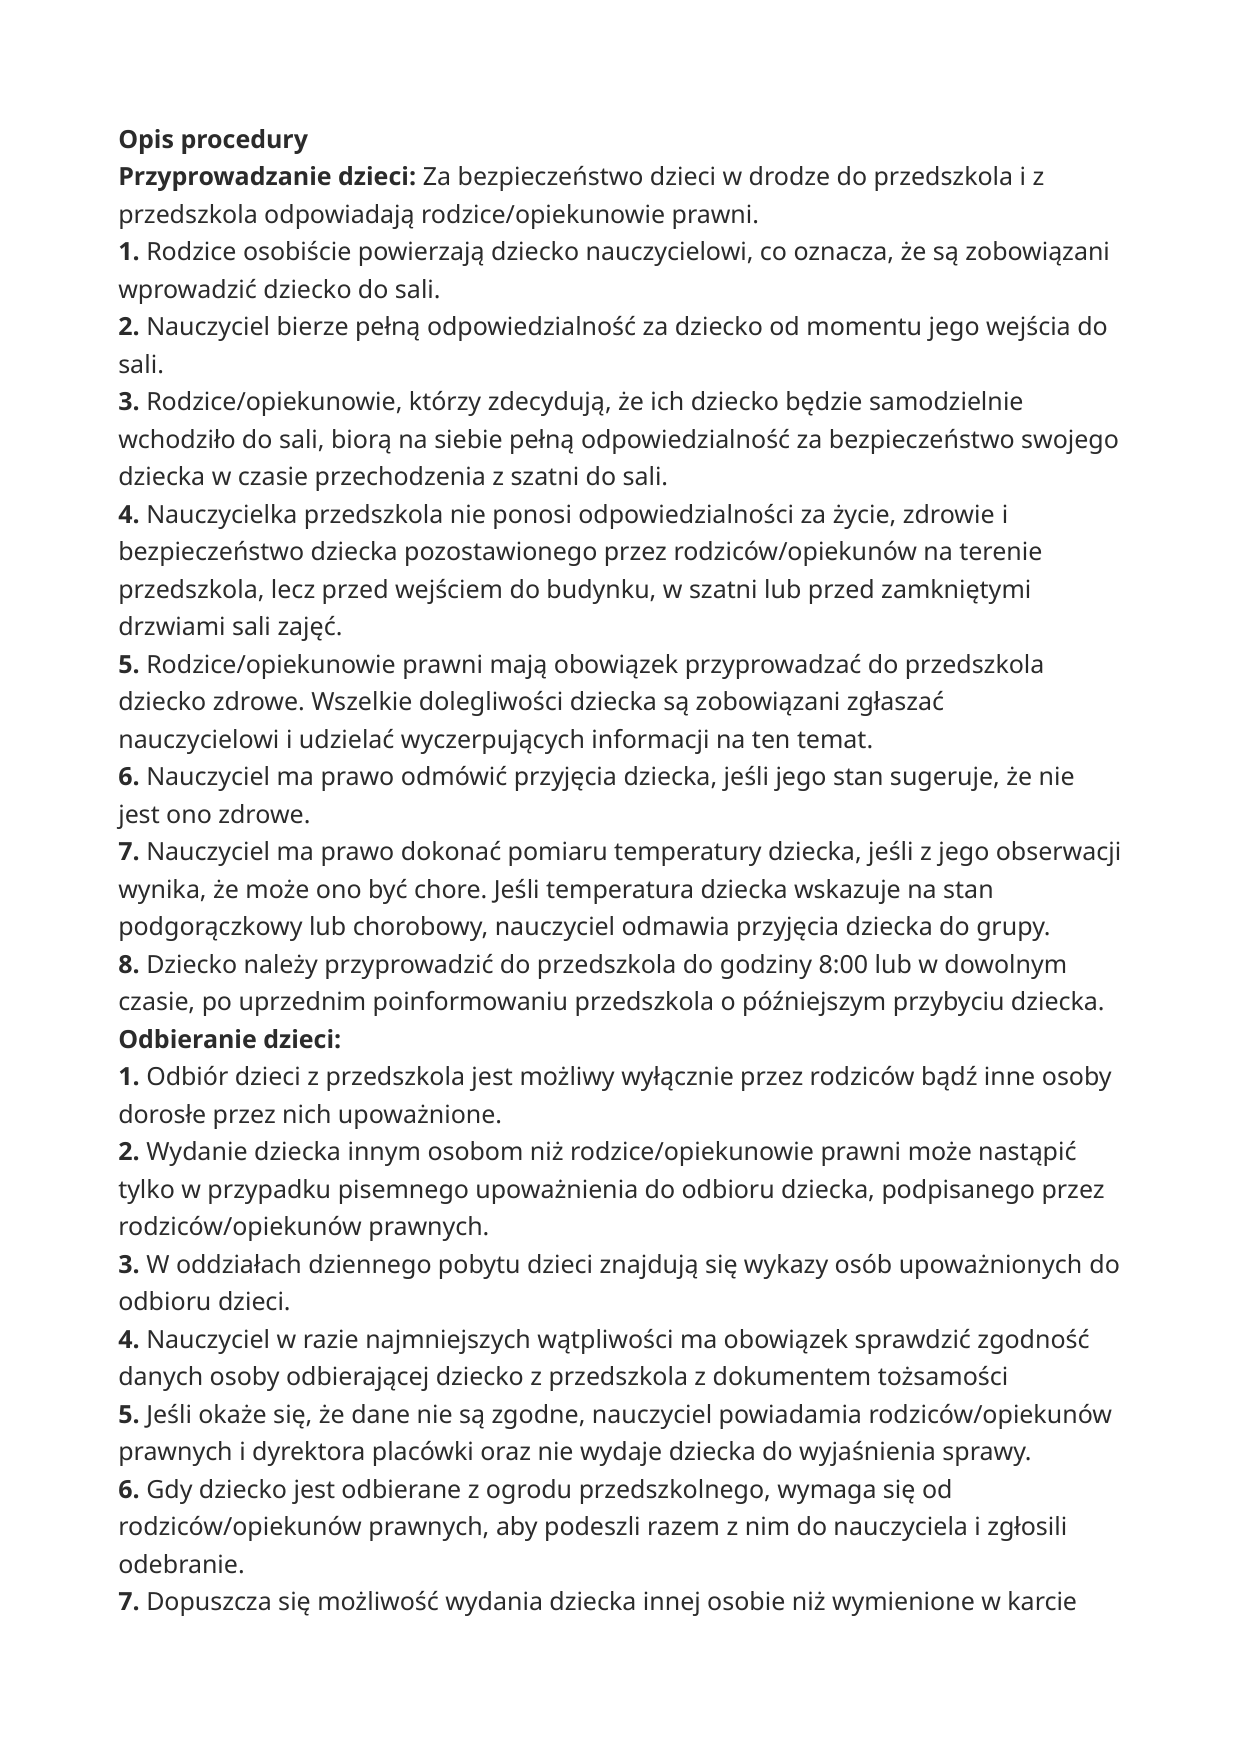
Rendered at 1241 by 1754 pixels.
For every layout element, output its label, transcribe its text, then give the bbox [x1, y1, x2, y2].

text Opis procedury Przyprowadzanie dzieci: Za bezpieczeństwo dzieci w drodze do przedszkola i z przedszkola odpowiadają rodzice/opiekunowie prawni. 1. Rodzice osobiście powierzają dziecko nauczycielowi, co oznacza, że są zobowiązani wprowadzić dziecko do sali. 2. Nauczyciel bierze pełną odpowiedzialność za dziecko od momentu jego wejścia do sali. 3. Rodzice/opiekunowie, którzy zdecydują, że ich dziecko będzie samodzielnie wchodziło do sali, biorą na siebie pełną odpowiedzialność za bezpieczeństwo swojego dziecka w czasie przechodzenia z szatni do sali. 4. Nauczycielka przedszkola nie ponosi odpowiedzialności za życie, zdrowie i bezpieczeństwo dziecka pozostawionego przez rodziców/opiekunów na terenie przedszkola, lecz przed wejściem do budynku, w szatni lub przed zamkniętymi drzwiami sali zajęć. 5. Rodzice/opiekunowie prawni mają obowiązek przyprowadzać do przedszkola dziecko zdrowe. Wszelkie dolegliwości dziecka są zobowiązani zgłaszać nauczycielowi i udzielać wyczerpujących informacji na ten temat. 6. Nauczyciel ma prawo odmówić przyjęcia dziecka, jeśli jego stan sugeruje, że nie jest ono zdrowe. 7. Nauczyciel ma prawo dokonać pomiaru temperatury dziecka, jeśli z jego obserwacji wynika, że może ono być chore. Jeśli temperatura dziecka wskazuje na stan podgorączkowy lub chorobowy, nauczyciel odmawia przyjęcia dziecka do grupy. 8. Dziecko należy przyprowadzić do przedszkola do godziny 8:00 lub w dowolnym czasie, po uprzednim poinformowaniu przedszkola o późniejszym przybyciu dziecka. Odbieranie dzieci: 1. Odbiór dzieci z przedszkola jest możliwy wyłącznie przez rodziców bądź inne osoby dorosłe przez nich upoważnione. 2. Wydanie dziecka innym osobom niż rodzice/opiekunowie prawni może nastąpić tylko w przypadku pisemnego upoważnienia do odbioru dziecka, podpisanego przez rodziców/opiekunów prawnych. 3. W oddziałach dziennego pobytu dzieci znajdują się wykazy osób upoważnionych do odbioru dzieci. 4. Nauczyciel w razie najmniejszych wątpliwości ma obowiązek sprawdzić zgodność danych osoby odbierającej dziecko z przedszkola z dokumentem tożsamości 5. Jeśli okaże się, że dane nie są zgodne, nauczyciel powiadamia rodziców/opiekunów prawnych i dyrektora placówki oraz nie wydaje dziecka do wyjaśnienia sprawy. 6. Gdy dziecko jest odbierane z ogrodu przedszkolnego, wymaga się od rodziców/opiekunów prawnych, aby podeszli razem z nim do nauczyciela i zgłosili odebranie. 7. Dopuszcza się możliwość wydania dziecka innej osobie niż wymienione w karcie [118, 118, 1122, 1618]
